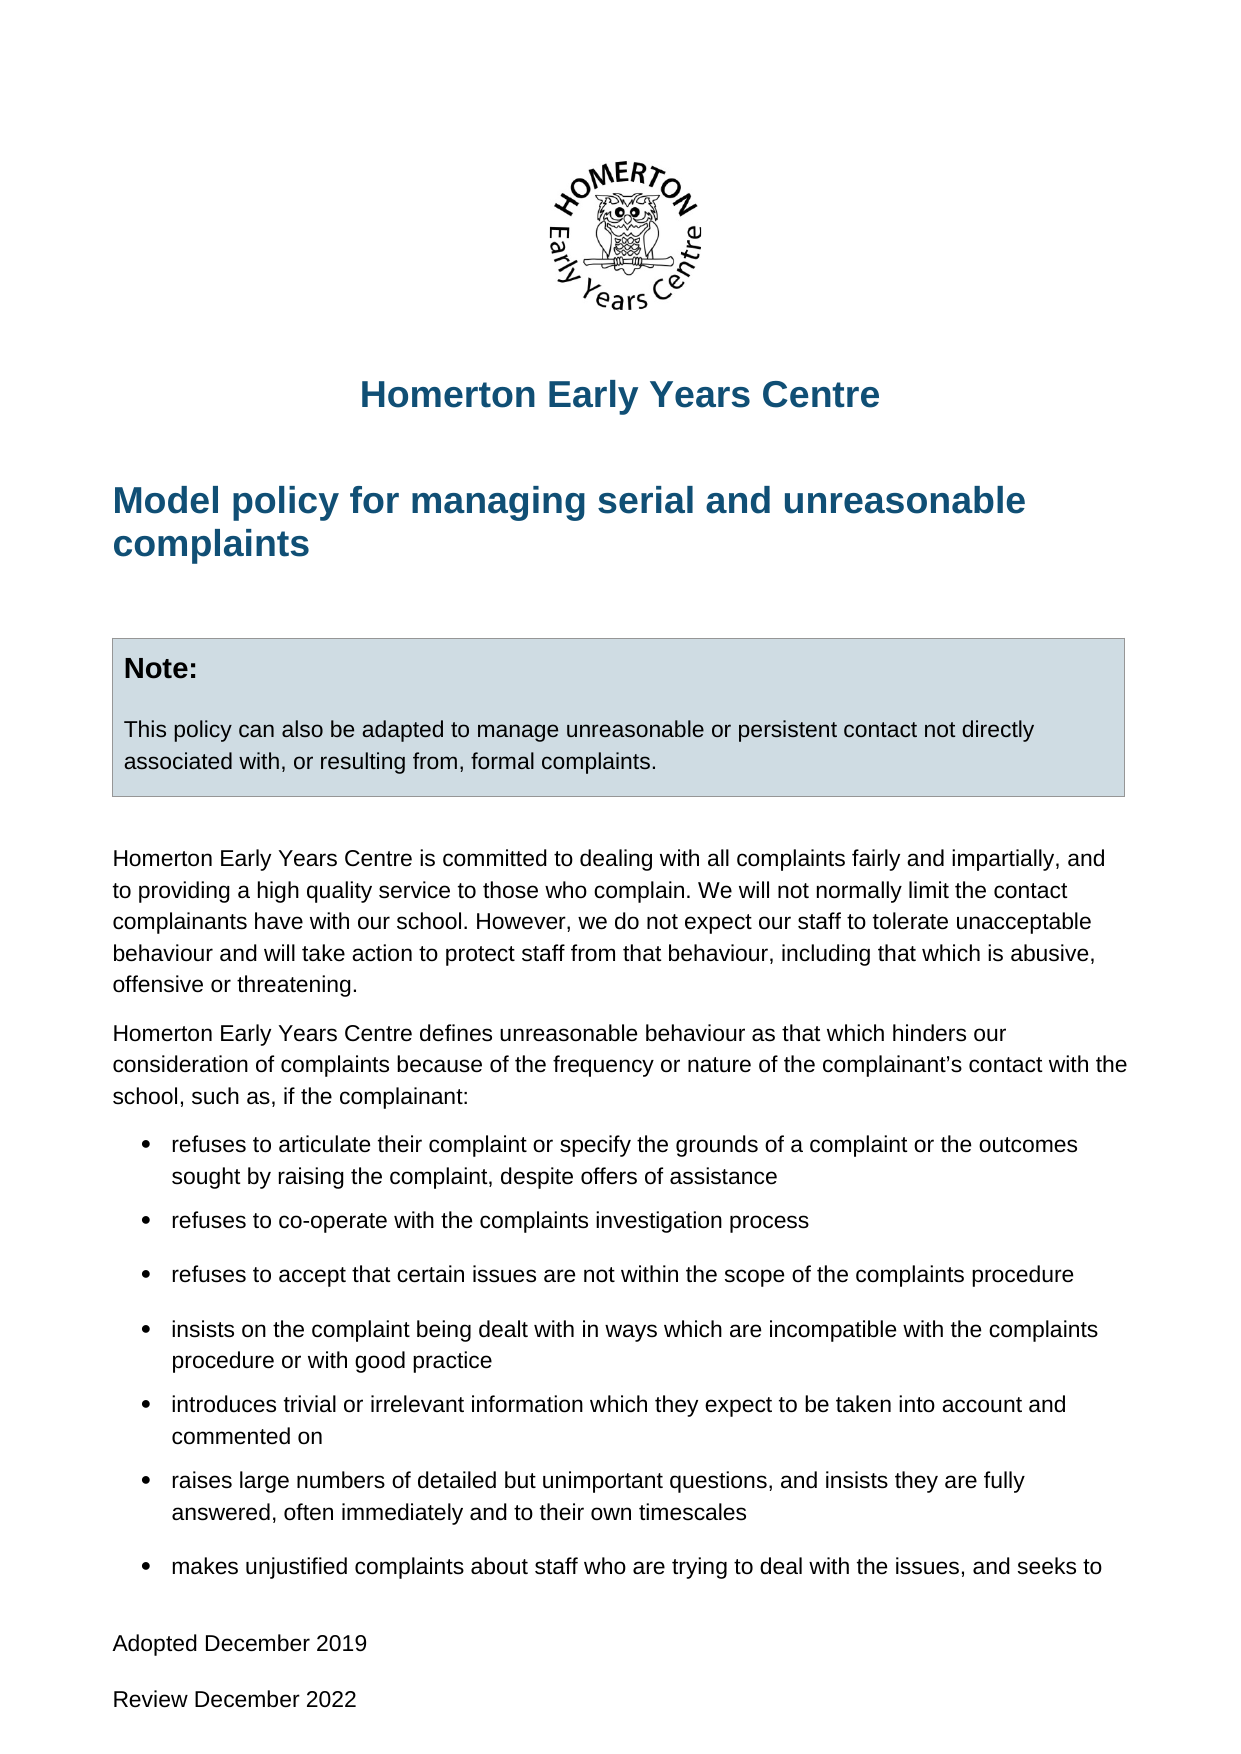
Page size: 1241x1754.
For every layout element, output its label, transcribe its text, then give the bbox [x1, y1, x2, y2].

list makes unjustified complaints about staff who are trying to deal with the issues, and seeks to [142, 1553, 1128, 1579]
subtitle Model policy for managing serial and unreasonable complaints [112, 478, 1128, 564]
list insists on the complaint being dealt with in ways which are incompatible with the complaints procedure or with good practice [142, 1316, 1128, 1373]
list raises large numbers of detailed but unimportant questions, and insists they are fully answered, often immediately and to their own timescales [142, 1467, 1128, 1525]
text Homerton Early Years Centre is committed to dealing with all complaints fairly and impartially, and to providing a high quality service to those who complain. We will not normally limit the contact complainants have with our school. However, we do not expect our staff to tolerate unacceptable behaviour and will take action to protect staff from that behaviour, including that which is abusive, offensive or threatening. [112, 845, 1128, 998]
table_header Note: This policy can also be adapted to manage unreasonable or persistent contact not directly associated with, or resulting from, formal complaints. [113, 639, 1124, 796]
list refuses to co-operate with the complaints investigation process [142, 1207, 1128, 1233]
subtitle Homerton Early Years Centre [112, 372, 1128, 415]
text Homerton Early Years Centre defines unreasonable behaviour as that which hinders our consideration of complaints because of the frequency or nature of the complainant’s contact with the school, such as, if the complainant: [112, 1020, 1128, 1109]
list introduces trivial or irrelevant information which they expect to be taken into account and commented on [142, 1391, 1128, 1449]
list refuses to accept that certain issues are not within the scope of the complaints procedure [142, 1261, 1128, 1287]
list refuses to articulate their complaint or specify the grounds of a complaint or the outcomes sought by raising the complaint, despite offers of assistance [142, 1131, 1128, 1189]
